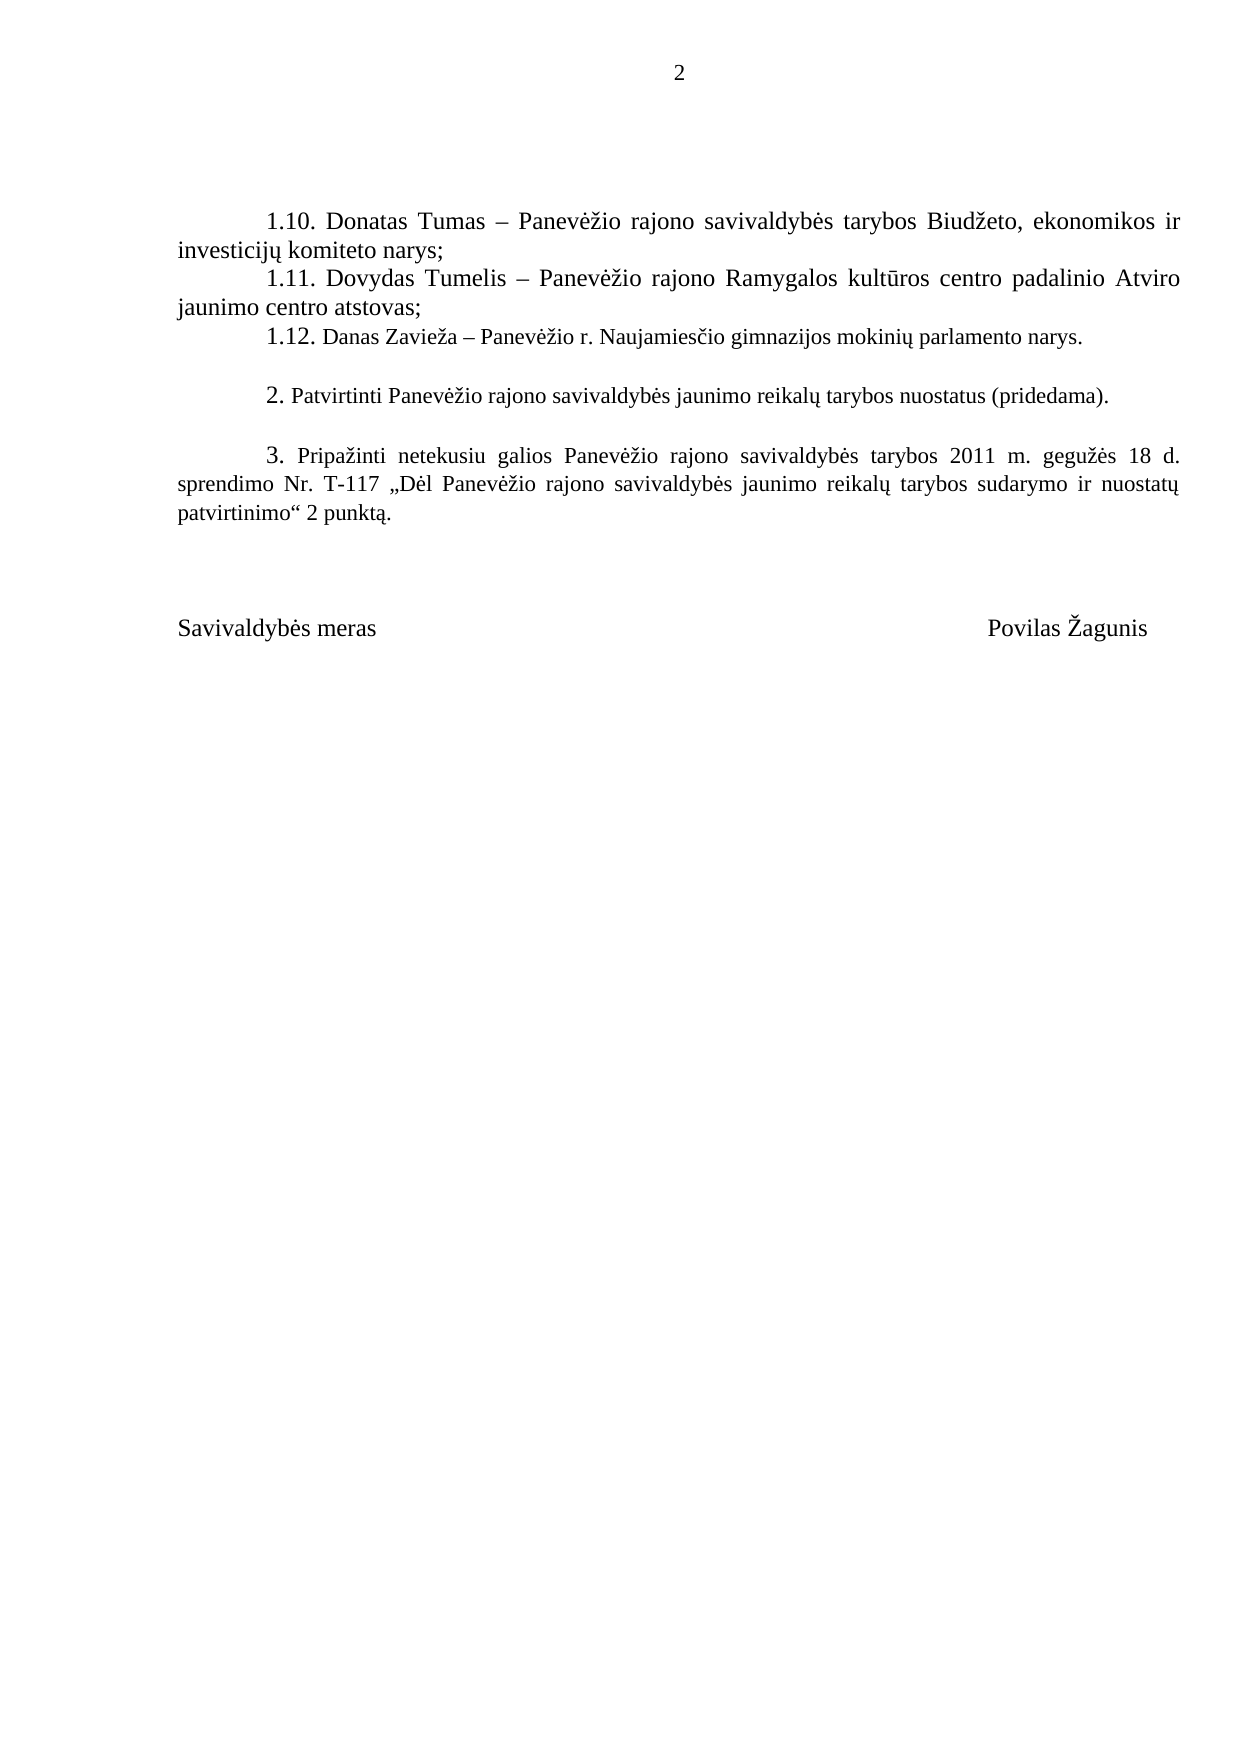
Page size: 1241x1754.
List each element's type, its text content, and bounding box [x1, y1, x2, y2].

text 1.12. Danas Zavieža – Panevėžio r. Naujamiesčio gimnazijos mokinių parlamento narys. [266, 321, 1181, 350]
text Savivaldybės meras Povilas Žagunis [177, 613, 1181, 642]
text 1.11. Dovydas Tumelis – Panevėžio rajono Ramygalos kultūros centro padalinio Atviro jaunimo centro atstovas; [177, 263, 1181, 321]
text 2. Patvirtinti Panevėžio rajono savivaldybės jaunimo reikalų tarybos nuostatus (pridedama). [177, 380, 1181, 409]
text 1.10. Donatas Tumas – Panevėžio rajono savivaldybės tarybos Biudžeto, ekonomikos ir investicijų komiteto narys; [177, 206, 1181, 263]
text 3. Pripažinti netekusiu galios Panevėžio rajono savivaldybės tarybos 2011 m. gegužės 18 d. sprendimo Nr. T-117 „Dėl Panevėžio rajono savivaldybės jaunimo reikalų tarybos sudarymo ir nuostatų patvirtinimo“ 2 punktą. [177, 440, 1181, 525]
